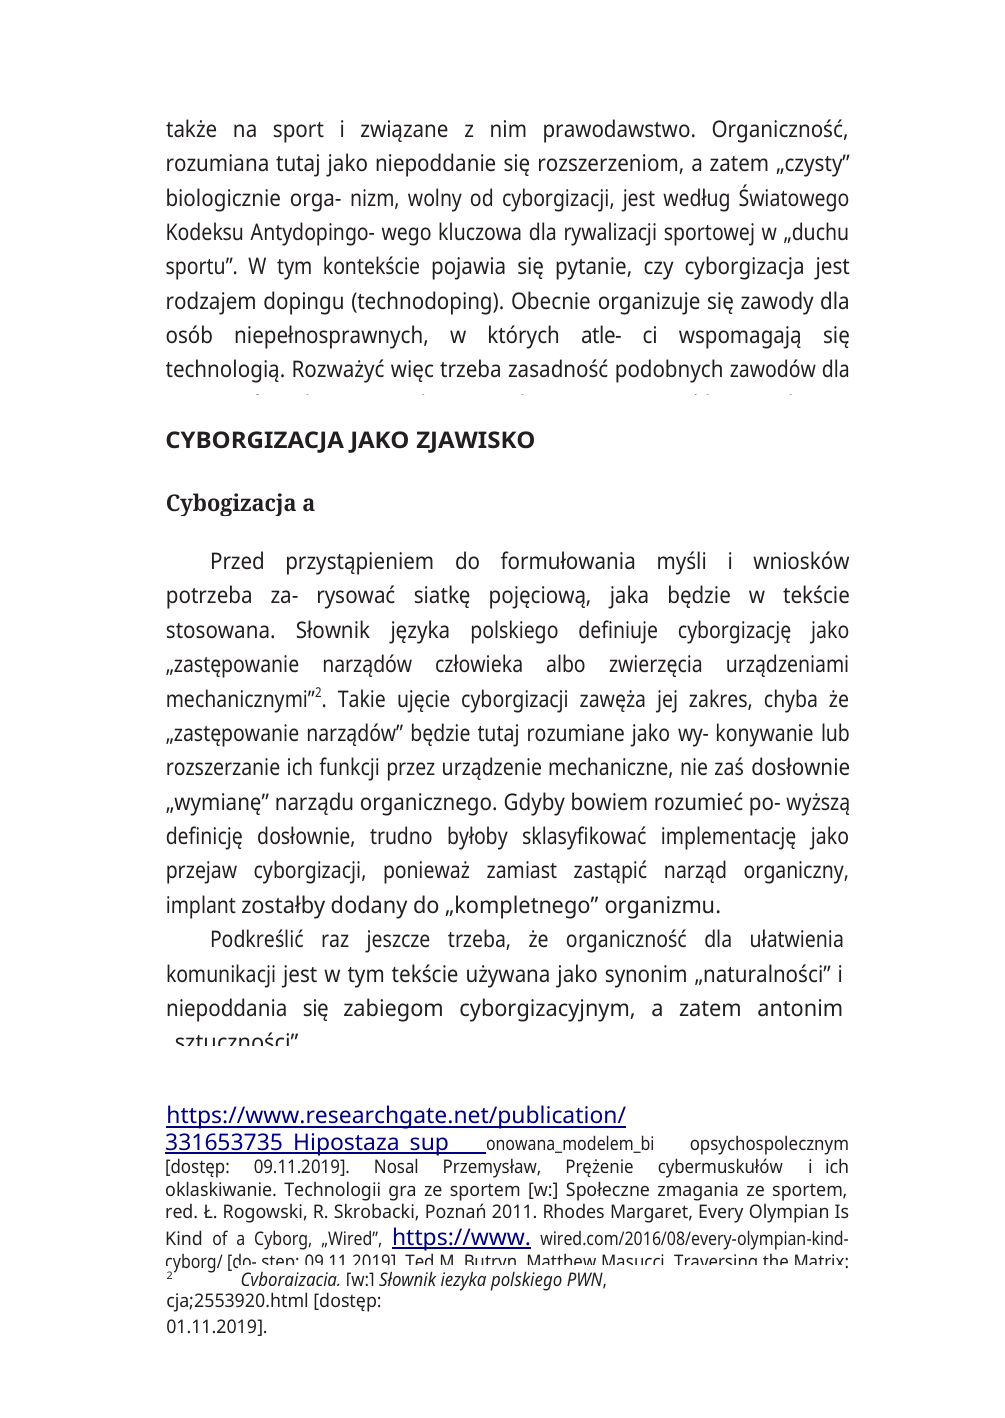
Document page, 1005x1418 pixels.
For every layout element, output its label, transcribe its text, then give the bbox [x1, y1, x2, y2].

text Przed przystąpieniem do formułowania myśli i wniosków potrzeba za- rysować siatkę pojęciową, jaka będzie w tekście stosowana. Słownik języka polskiego definiuje cyborgizację jako „zastępowanie narządów człowieka albo zwierzęcia urządzeniami mechanicznymi”2. Takie ujęcie cyborgizacji zawęża jej zakres, chyba że „zastępowanie narządów” będzie tutaj rozumiane jako wy- konywanie lub rozszerzanie ich funkcji przez urządzenie mechaniczne, nie zaś dosłownie „wymianę” narządu organicznego. Gdyby bowiem rozumieć po- wyższą definicję dosłownie, trudno byłoby sklasyfikować implementację jako przejaw cyborgizacji, ponieważ zamiast zastąpić narząd organiczny, implant zostałby dodany do „kompletnego” organizmu. [166, 545, 850, 920]
text https://www.researchgate.net/publication/331653735_Hipostaza_sup onowana_modelem_bi opsychospolecznym [dostęp: 09.11.2019]. Nosal Przemysław, Prężenie cybermuskułów i ich oklaskiwanie. Technologii gra ze sportem [w:] Społeczne zmagania ze sportem, red. Ł. Rogowski, R. Skrobacki, Poznań 2011. Rhodes Margaret, Every Olympian Is Kind of a Cyborg, „Wired”, https://www. wired.com/2016/08/every-olympian-kind-cyborg/ [do- stęp: 09.11.2019]. Ted M. Butryn, Matthew Masucci, Traversing the Matrix: Cyborg Athletes, Technology, and the Environment, “Journal of Sport & Social Issues” 2009, 3(33). Warwick Kevin, A study in cyborgs, „Ingenia online” 2003 (16). [165, 1102, 849, 1272]
text 2 [166, 1268, 174, 1282]
text Podkreślić raz jeszcze trzeba, że organiczność dla ułatwienia komunikacji jest w tym tekście używana jako synonim „naturalności” i niepoddania się zabiegom cyborgizacyjnym, a zatem antonim „sztuczności”. [166, 923, 844, 1046]
text Cyborgizacja, [w:] Słownik języka polskiego PWN, https://sjp.pwn.pl/sjp/cyborgiza [240, 1267, 845, 1293]
text cja;2553920.html [dostęp: 01.11.2019]. [166, 1287, 460, 1338]
text Cybogizacja a transhumanizm [166, 487, 450, 515]
text CYBORGIZACJA JAKO ZJAWISKO [165, 424, 568, 454]
text także na sport i związane z nim prawodawstwo. Organiczność, rozumiana tutaj jako niepoddanie się rozszerzeniom, a zatem „czysty” biologicznie orga- nizm, wolny od cyborgizacji, jest według Światowego Kodeksu Antydopingo- wego kluczowa dla rywalizacji sportowej w „duchu sportu”. W tym kontekście pojawia się pytanie, czy cyborgizacja jest rodzajem dopingu (technodoping). Obecnie organizuje się zawody dla osób niepełnosprawnych, w których atle- ci wspomagają się technologią. Rozważyć więc trzeba zasadność podobnych zawodów dla sportowców pełnosprawnych. Te zagadnienia zostaną poddane analizie w poniższym tekście. [165, 113, 850, 395]
